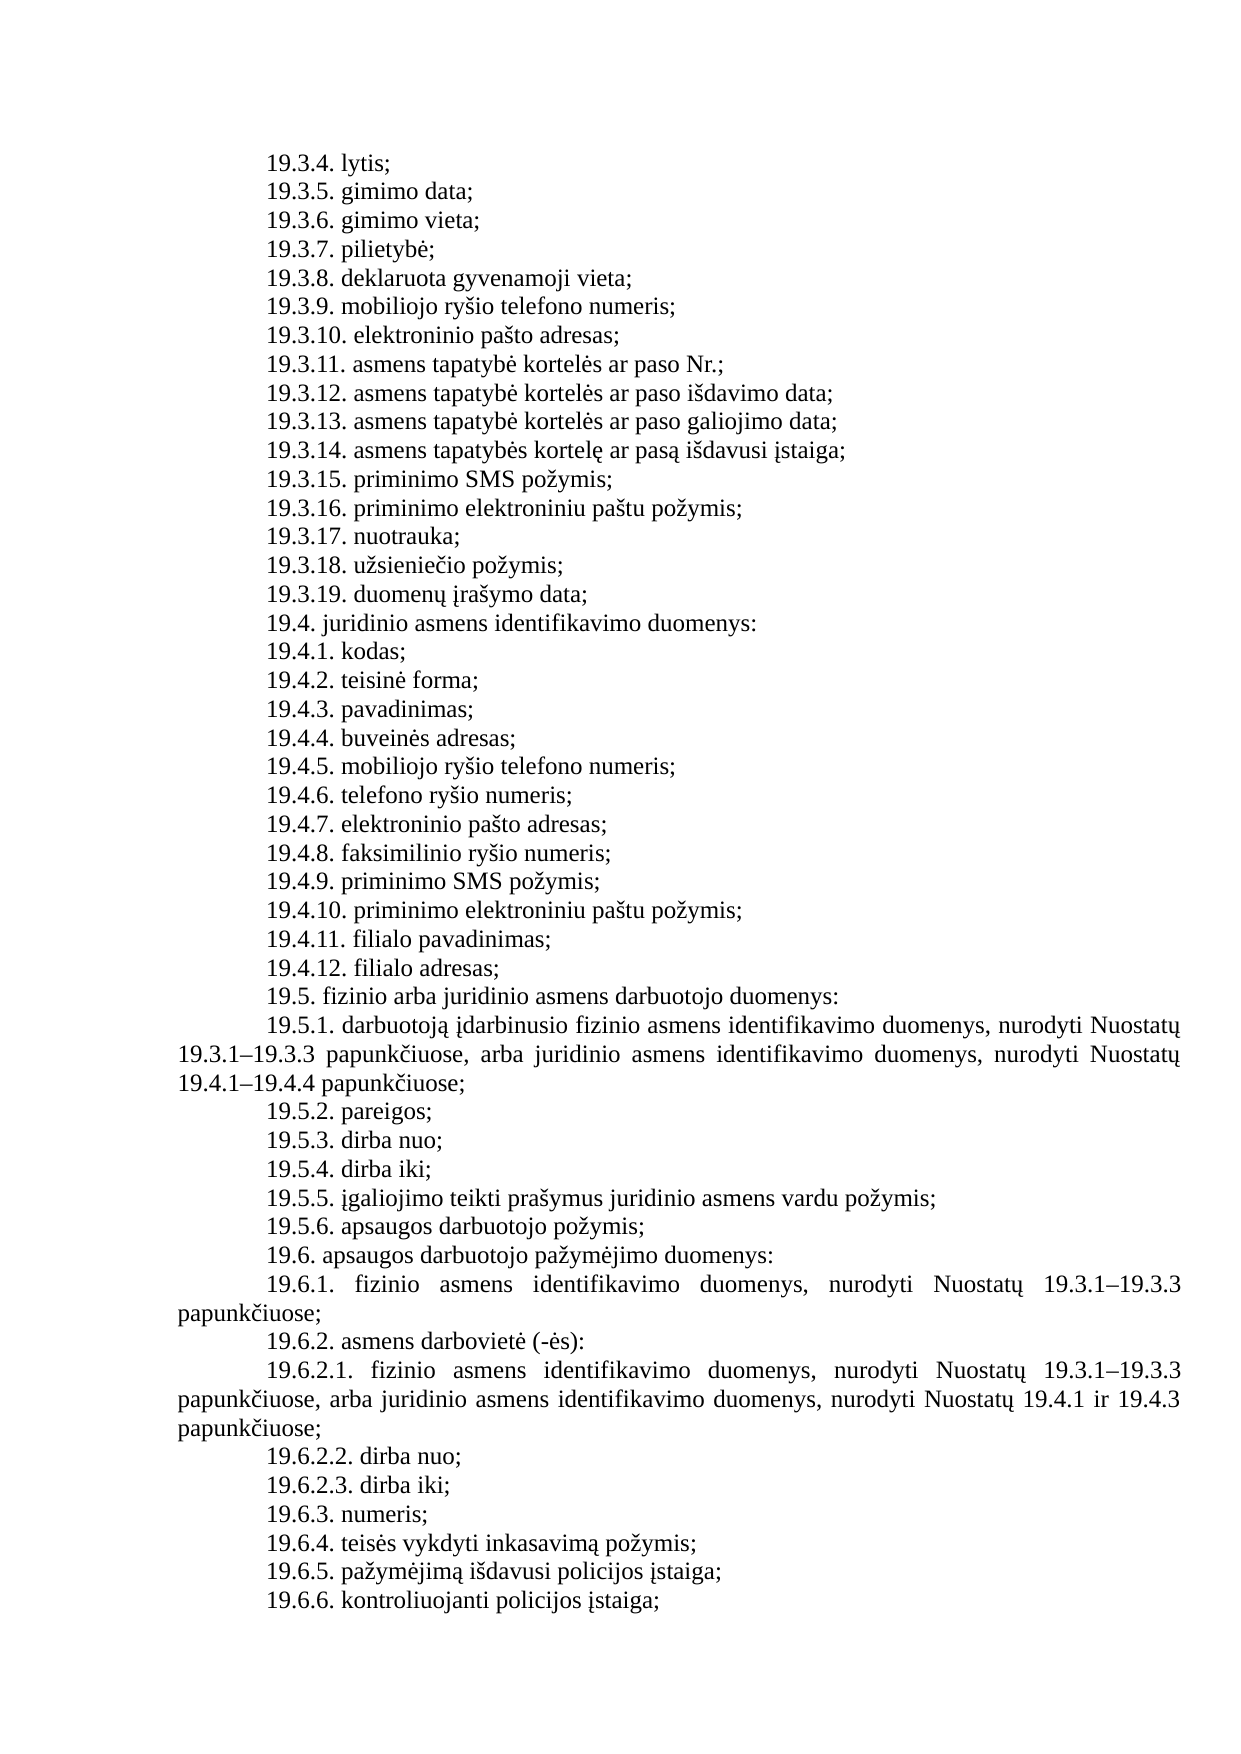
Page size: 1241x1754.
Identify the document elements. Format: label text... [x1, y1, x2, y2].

text 19.4.11. filialo pavadinimas; [177, 924, 1181, 953]
text 19.4.10. priminimo elektroniniu paštu požymis; [177, 895, 1181, 924]
text 19.3.16. priminimo elektroniniu paštu požymis; [177, 493, 1181, 521]
text 19.6. apsaugos darbuotojo pažymėjimo duomenys: [177, 1240, 1181, 1269]
text 19.5.5. įgaliojimo teikti prašymus juridinio asmens vardu požymis; [177, 1183, 1181, 1211]
text 19.4.8. faksimilinio ryšio numeris; [177, 838, 1181, 866]
text 19.3.14. asmens tapatybės kortelę ar pasą išdavusi įstaiga; [177, 435, 1181, 464]
text 19.3.7. pilietybė; [177, 234, 1181, 263]
text 19.5.1. darbuotoją įdarbinusio fizinio asmens identifikavimo duomenys, nurodyti Nuostatų 19.3.1–19.3.3 papunkčiuose, arba juridinio asmens identifikavimo duomenys, nurodyti Nuostatų 19.4.1–19.4.4 papunkčiuose; [177, 1010, 1181, 1096]
text 19.6.2.2. dirba nuo; [177, 1441, 1181, 1470]
text 19.5.3. dirba nuo; [177, 1125, 1181, 1154]
text 19.6.2.3. dirba iki; [177, 1470, 1181, 1499]
text 19.3.9. mobiliojo ryšio telefono numeris; [177, 291, 1181, 320]
text 19.6.2.1. fizinio asmens identifikavimo duomenys, nurodyti Nuostatų 19.3.1–19.3.3 papunkčiuose, arba juridinio asmens identifikavimo duomenys, nurodyti Nuostatų 19.4.1 ir 19.4.3 papunkčiuose; [177, 1355, 1181, 1441]
text 19.6.6. kontroliuojanti policijos įstaiga; [177, 1585, 1181, 1614]
text 19.3.11. asmens tapatybė kortelės ar paso Nr.; [177, 349, 1181, 378]
text 19.4.6. telefono ryšio numeris; [177, 780, 1181, 809]
text 19.3.19. duomenų įrašymo data; [177, 579, 1181, 608]
text 19.3.8. deklaruota gyvenamoji vieta; [177, 263, 1181, 291]
text 19.5.2. pareigos; [177, 1096, 1181, 1125]
text 19.6.2. asmens darbovietė (-ės): [177, 1326, 1181, 1355]
text 19.4.12. filialo adresas; [177, 953, 1181, 981]
text 19.5.6. apsaugos darbuotojo požymis; [177, 1211, 1181, 1240]
text 19.5.4. dirba iki; [177, 1154, 1181, 1183]
text 19.4.2. teisinė forma; [177, 665, 1181, 694]
text 19.3.12. asmens tapatybė kortelės ar paso išdavimo data; [177, 378, 1181, 406]
text 19.4.4. buveinės adresas; [177, 723, 1181, 751]
text 19.3.5. gimimo data; [177, 176, 1181, 205]
text 19.4.7. elektroninio pašto adresas; [177, 809, 1181, 838]
text 19.6.5. pažymėjimą išdavusi policijos įstaiga; [177, 1556, 1181, 1585]
text 19.4.1. kodas; [177, 636, 1181, 665]
text 19.3.6. gimimo vieta; [177, 205, 1181, 234]
text 19.4.9. priminimo SMS požymis; [177, 866, 1181, 895]
text 19.3.15. priminimo SMS požymis; [177, 464, 1181, 493]
text 19.3.13. asmens tapatybė kortelės ar paso galiojimo data; [177, 406, 1181, 435]
text 19.6.4. teisės vykdyti inkasavimą požymis; [177, 1528, 1181, 1556]
text 19.4.5. mobiliojo ryšio telefono numeris; [177, 751, 1181, 780]
text 19.3.4. lytis; [177, 148, 1181, 176]
text 19.3.18. užsieniečio požymis; [177, 550, 1181, 579]
text 19.4. juridinio asmens identifikavimo duomenys: [177, 608, 1181, 636]
text 19.3.10. elektroninio pašto adresas; [177, 320, 1181, 349]
text 19.6.3. numeris; [177, 1499, 1181, 1528]
text 19.3.17. nuotrauka; [177, 521, 1181, 550]
text 19.6.1. fizinio asmens identifikavimo duomenys, nurodyti Nuostatų 19.3.1–19.3.3 papunkčiuose; [177, 1269, 1181, 1326]
text 19.4.3. pavadinimas; [177, 694, 1181, 723]
text 19.5. fizinio arba juridinio asmens darbuotojo duomenys: [177, 981, 1181, 1010]
